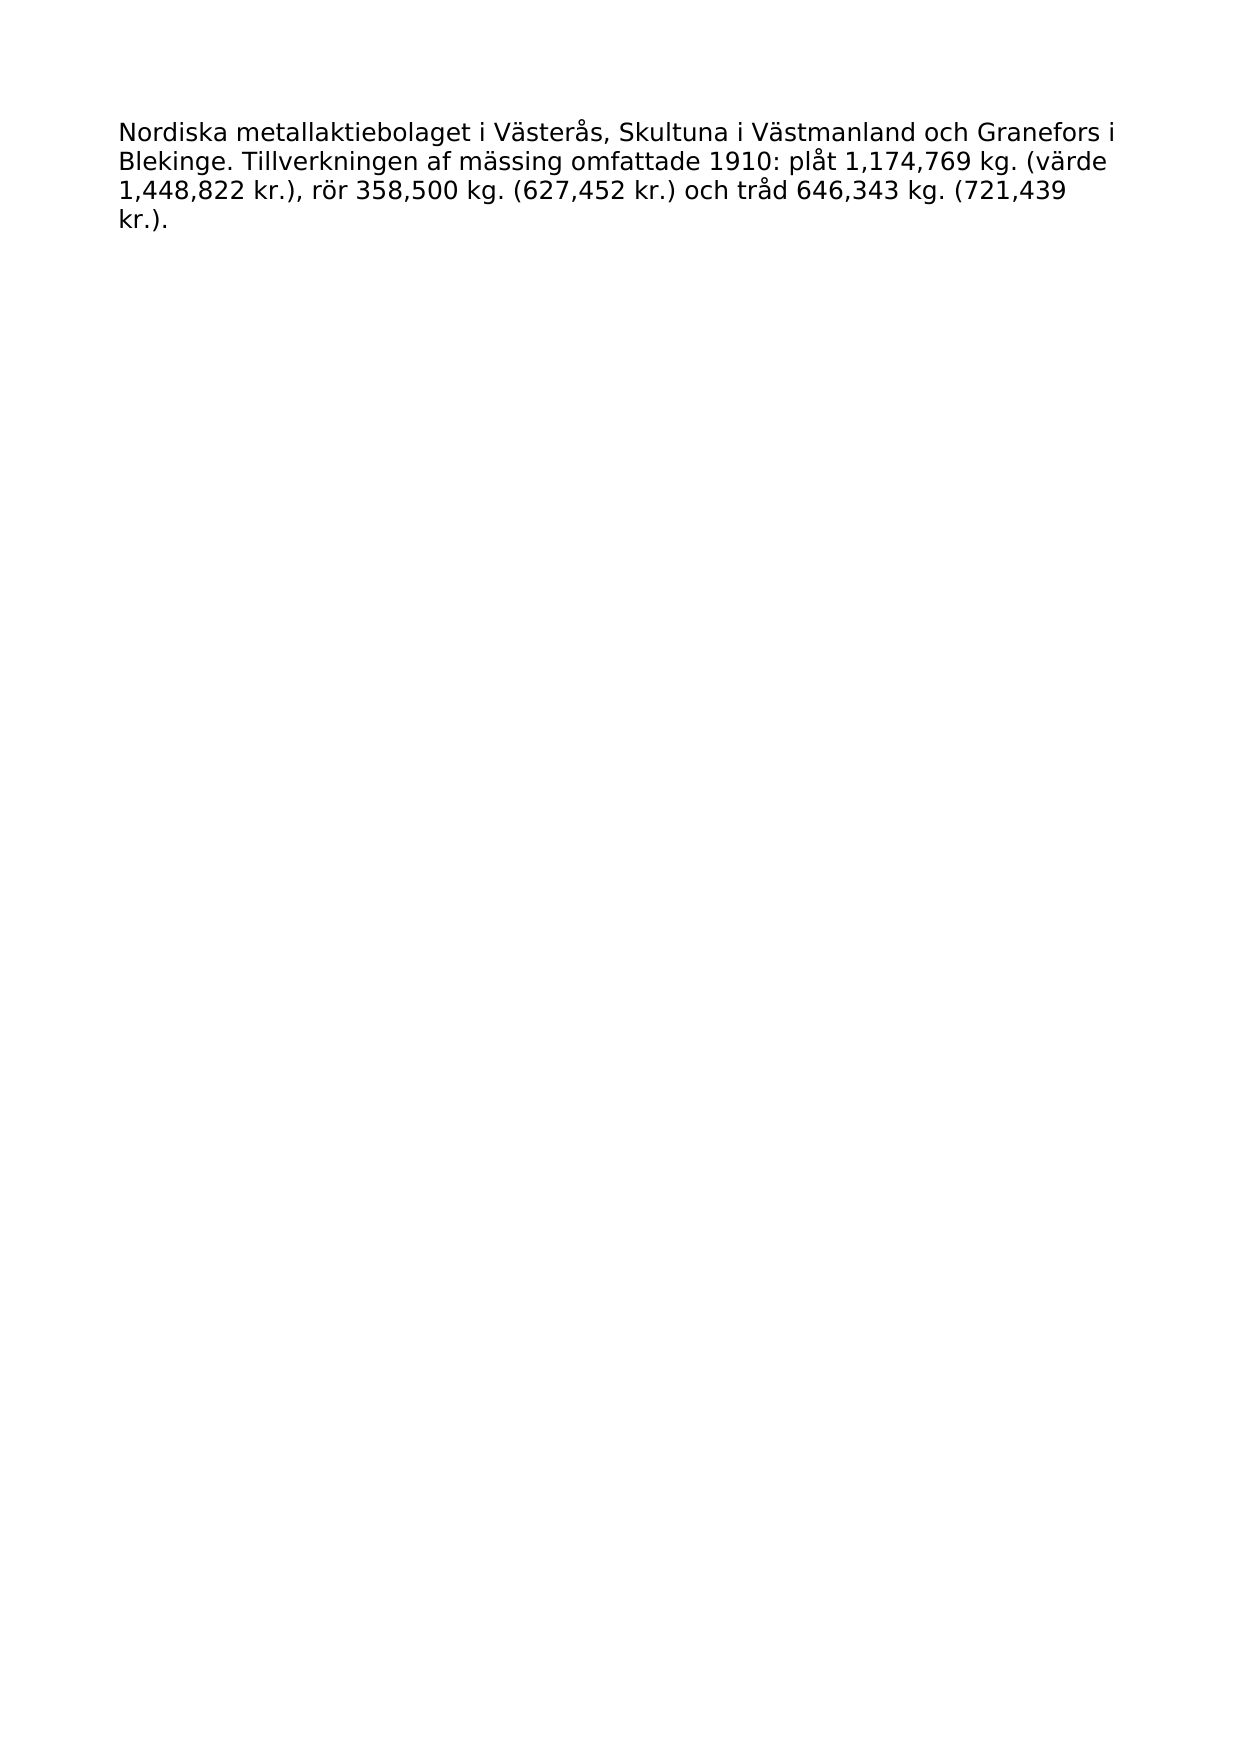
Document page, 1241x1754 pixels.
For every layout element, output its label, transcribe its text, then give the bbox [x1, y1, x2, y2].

text Nordiska metallaktiebolaget i Västerås, Skultuna i Västmanland och Granefors i Blekinge. Tillverkningen af mässing omfattade 1910: plåt 1,174,769 kg. (värde 1,448,822 kr.), rör 358,500 kg. (627,452 kr.) och tråd 646,343 kg. (721,439 kr.). [118, 118, 1122, 235]
